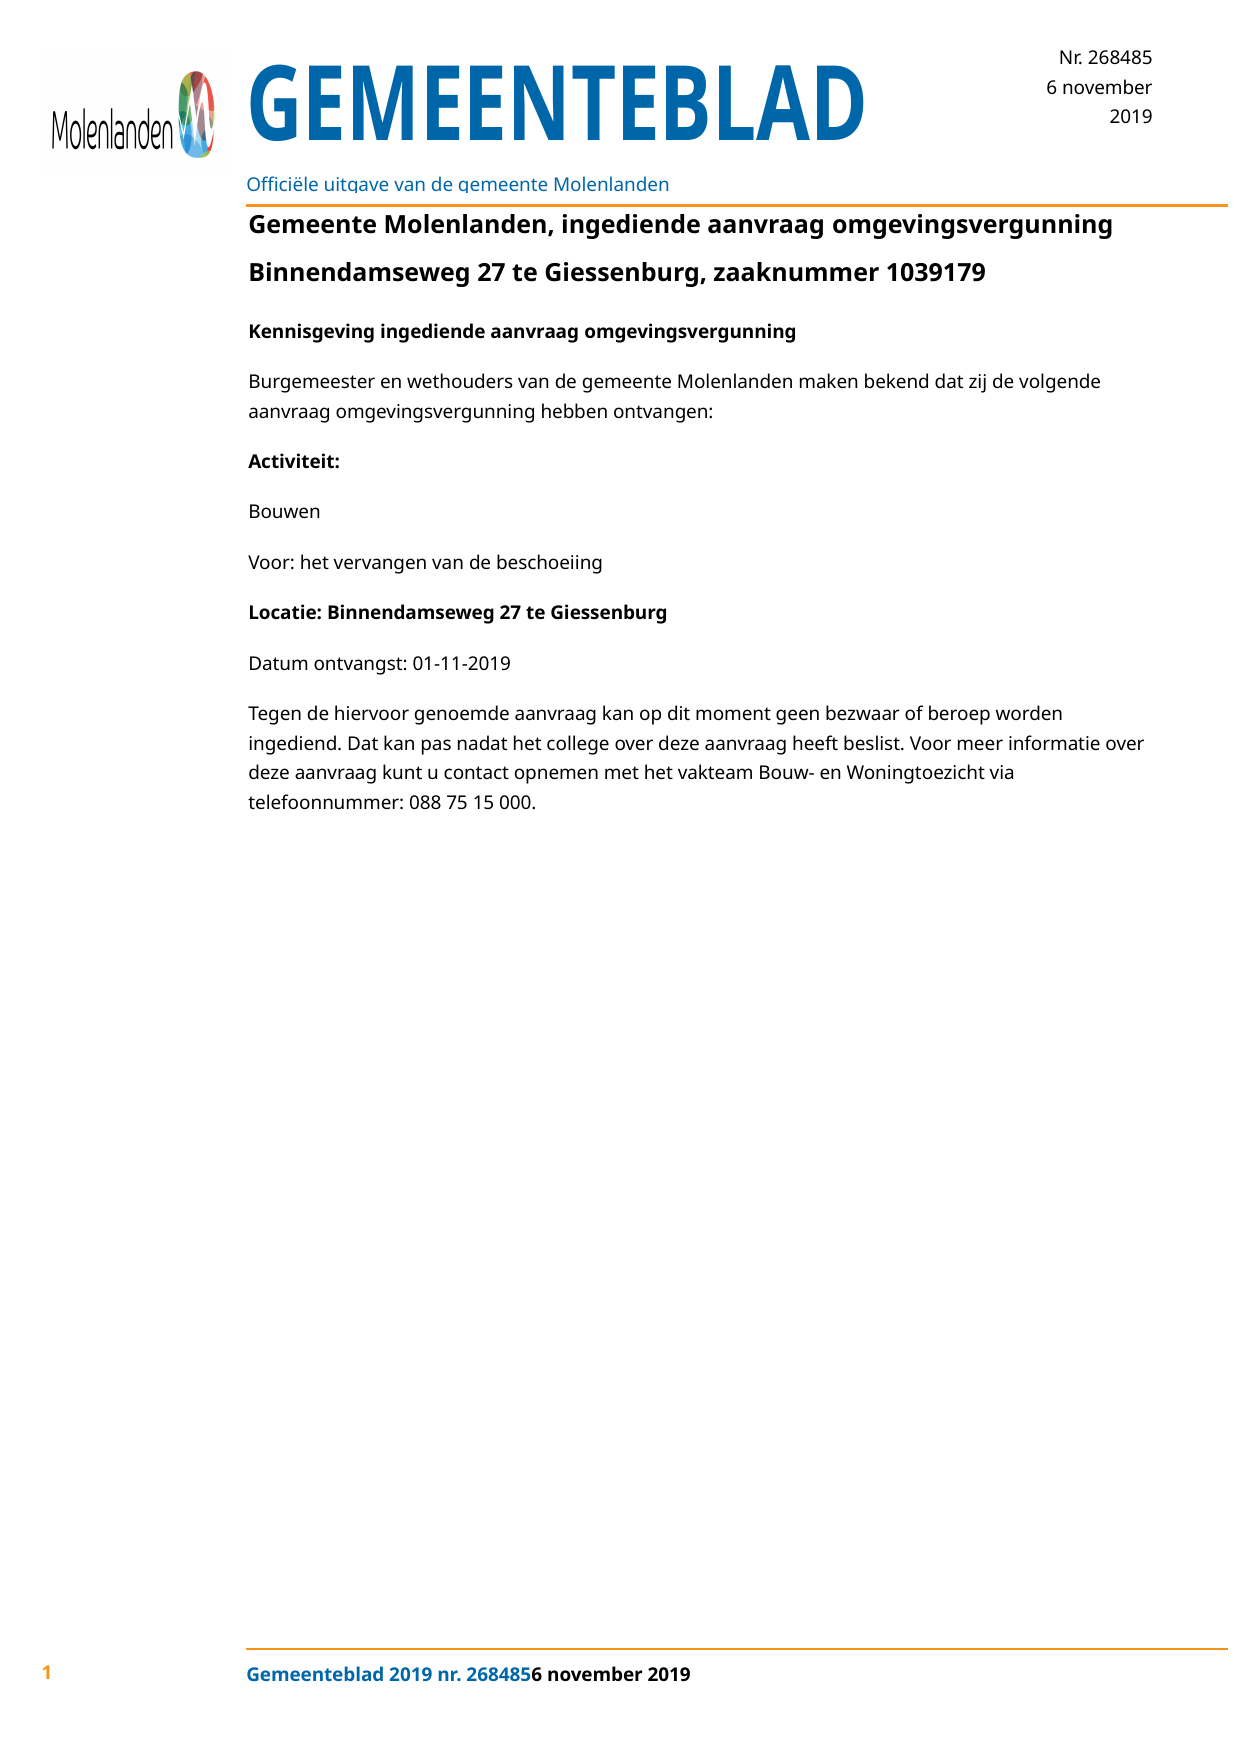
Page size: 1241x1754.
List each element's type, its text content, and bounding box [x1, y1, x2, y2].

text Bouwen [248, 499, 1152, 524]
text Voor: het vervangen van de beschoeiing [248, 549, 1152, 575]
text Activiteit: [248, 448, 1152, 474]
text Datum ontvangst: 01-11-2019 [248, 650, 1152, 676]
text Burgemeester en wethouders van de gemeente Molenlanden maken bekend dat zij de volgende aanvraag omgevingsvergunning hebben ontvangen: [248, 368, 1152, 424]
text Tegen de hiervoor genoemde aanvraag kan op dit moment geen bezwaar of beroep worden ingediend. Dat kan pas nadat het college over deze aanvraag heeft beslist. Voor meer informatie over deze aanvraag kunt u contact opnemen met het vakteam Bouw- en Woningtoezicht via telefoonnummer: 088 75 15 000. [248, 700, 1152, 815]
text Gemeente Molenlanden, ingediende aanvraag omgevingsvergunning Binnendamseweg 27 te Giessenburg, zaaknummer 1039179 [248, 207, 1152, 288]
picture [41, 47, 231, 172]
text Kennisgeving ingediende aanvraag omgevingsvergunning [248, 318, 1152, 344]
text Locatie: Binnendamseweg 27 te Giessenburg [248, 599, 1152, 625]
